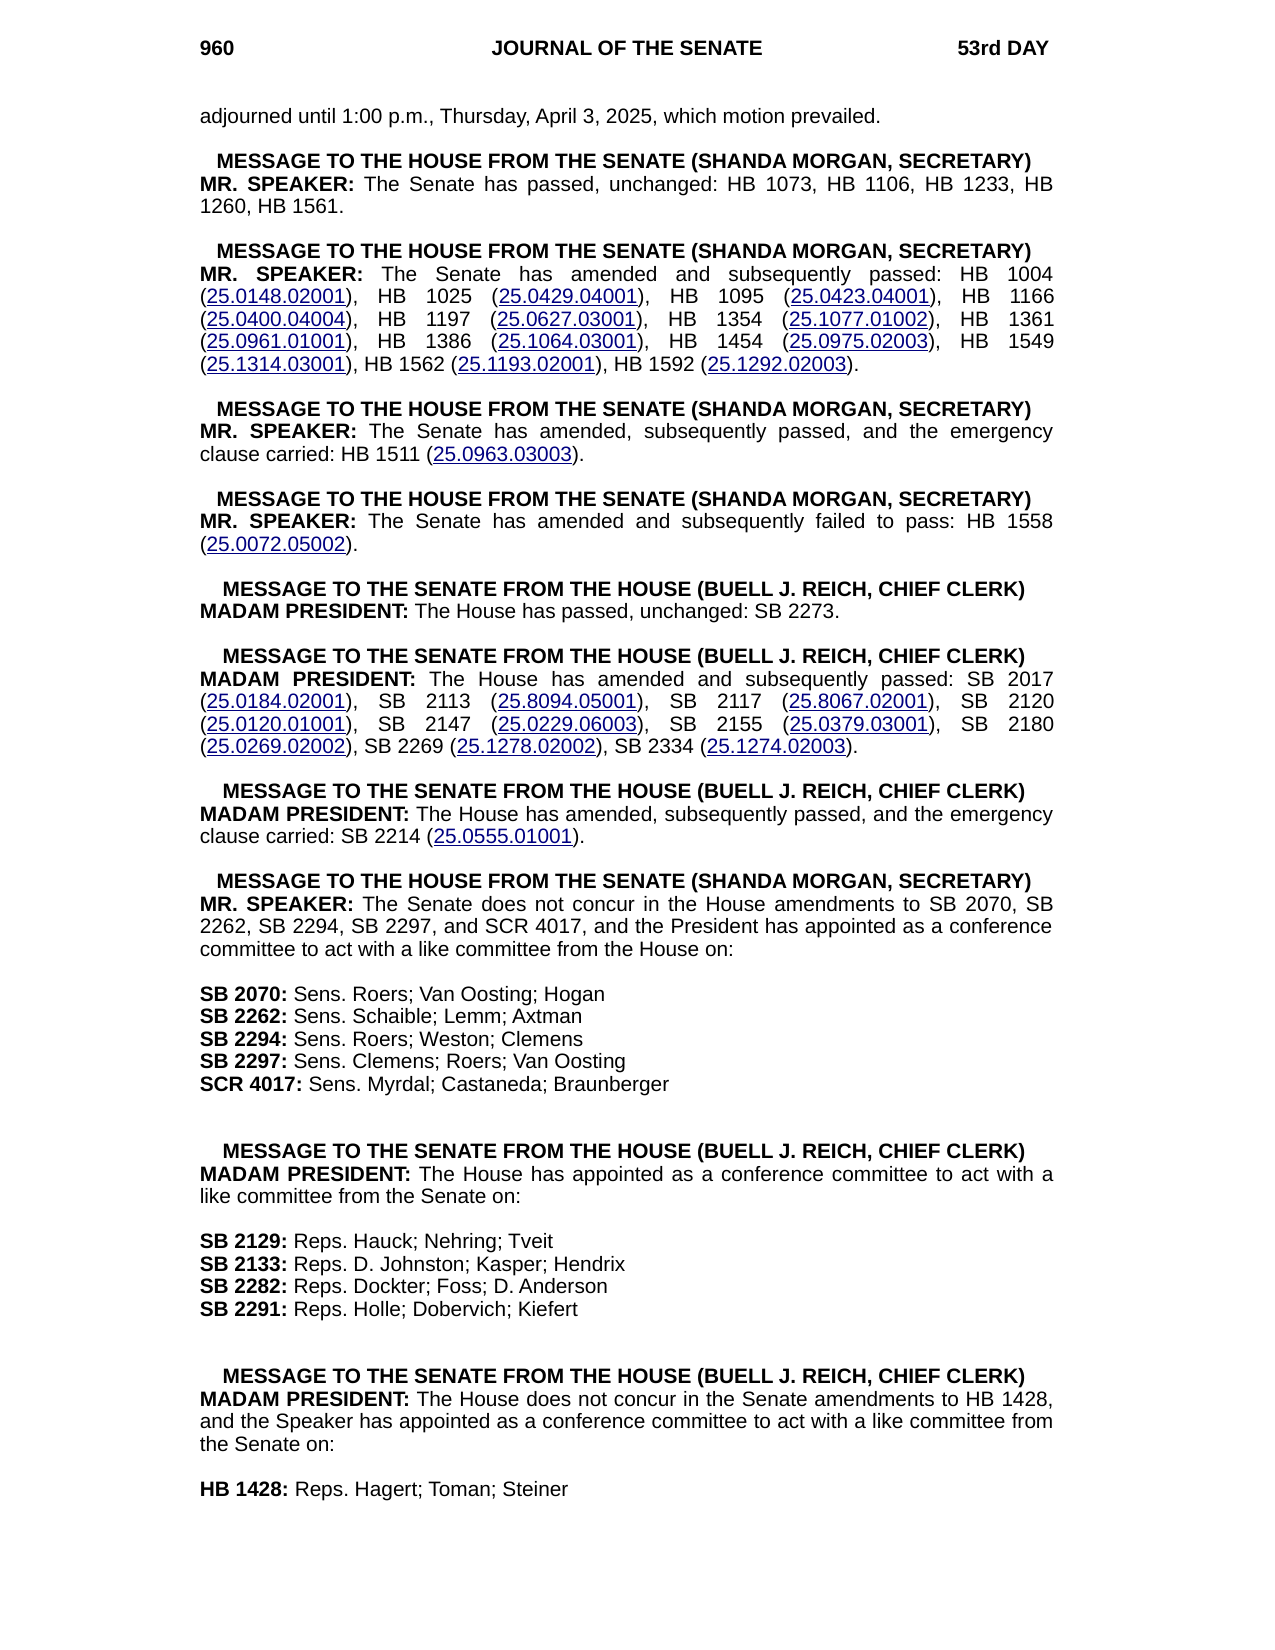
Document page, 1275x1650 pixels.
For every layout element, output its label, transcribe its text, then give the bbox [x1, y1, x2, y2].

text SB 2291: Reps. Holle; Dobervich; Kiefert [199, 1298, 1054, 1321]
text MADAM PRESIDENT: The House has amended, subsequently passed, and the emergency clause carried: SB 2214 (25.0555.01001). [199, 803, 1054, 848]
text MADAM PRESIDENT: The House has appointed as a conference committee to act with a like committee from the Senate on: [199, 1163, 1054, 1208]
text MESSAGE TO THE SENATE FROM THE HOUSE (BUELL J. REICH, CHIEF CLERK) [199, 1141, 1054, 1163]
text MR. SPEAKER: The Senate has amended, subsequently passed, and the emergency clause carried: HB 1511 (25.0963.03003). [199, 421, 1054, 466]
text MESSAGE TO THE SENATE FROM THE HOUSE (BUELL J. REICH, CHIEF CLERK) [199, 646, 1054, 668]
text MESSAGE TO THE HOUSE FROM THE SENATE (SHANDA MORGAN, SECRETARY) [199, 241, 1054, 263]
text SB 2129: Reps. Hauck; Nehring; Tveit [199, 1231, 1054, 1253]
text MR. SPEAKER: The Senate has amended and subsequently failed to pass: HB 1558 (25.0072.05002). [199, 511, 1054, 556]
subtitle Page 960 [9, 9, 109, 33]
text MADAM PRESIDENT: The House has amended and subsequently passed: SB 2017 (25.0184.02001), SB 2113 (25.8094.05001), SB 2117 (25.8067.02001), SB 2120 (25.0120.01001), SB 2147 (25.0229.06003), SB 2155 (25.0379.03001), SB 2180 (25.0269.02002), SB 2269 (25.1278.02002), SB 2334 (25.1274.02003). [199, 668, 1054, 758]
text SB 2297: Sens. Clemens; Roers; Van Oosting [199, 1051, 1054, 1073]
text MADAM PRESIDENT: The House does not concur in the Senate amendments to HB 1428, and the Speaker has appointed as a conference committee to act with a like committee from the Senate on: [199, 1388, 1054, 1456]
text MR. SPEAKER: The Senate has amended and subsequently passed: HB 1004 (25.0148.02001), HB 1025 (25.0429.04001), HB 1095 (25.0423.04001), HB 1166 (25.0400.04004), HB 1197 (25.0627.03001), HB 1354 (25.1077.01002), HB 1361 (25.0961.01001), HB 1386 (25.1064.03001), HB 1454 (25.0975.02003), HB 1549 (25.1314.03001), HB 1562 (25.1193.02001), HB 1592 (25.1292.02003). [199, 263, 1054, 376]
text MR. SPEAKER: The Senate has passed, unchanged: HB 1073, HB 1106, HB 1233, HB 1260, HB 1561. [199, 173, 1054, 218]
text MESSAGE TO THE SENATE FROM THE HOUSE (BUELL J. REICH, CHIEF CLERK) [199, 578, 1054, 601]
text SB 2133: Reps. D. Johnston; Kasper; Hendrix [199, 1253, 1054, 1276]
text SB 2262: Sens. Schaible; Lemm; Axtman [199, 1006, 1054, 1028]
text MR. SPEAKER: The Senate does not concur in the House amendments to SB 2070, SB 2262, SB 2294, SB 2297, and SCR 4017, and the President has appointed as a conference committee to act with a like committee from the House on: [199, 893, 1054, 961]
text MESSAGE TO THE HOUSE FROM THE SENATE (SHANDA MORGAN, SECRETARY) [199, 398, 1054, 421]
text MESSAGE TO THE HOUSE FROM THE SENATE (SHANDA MORGAN, SECRETARY) [199, 488, 1054, 511]
text HB 1428: Reps. Hagert; Toman; Steiner [199, 1478, 1054, 1501]
text adjourned until 1:00 p.m., Thursday, April 3, 2025, which motion prevailed. [199, 106, 1054, 128]
text MESSAGE TO THE HOUSE FROM THE SENATE (SHANDA MORGAN, SECRETARY) [199, 871, 1054, 893]
text SB 2282: Reps. Dockter; Foss; D. Anderson [199, 1276, 1054, 1298]
text SB 2294: Sens. Roers; Weston; Clemens [199, 1028, 1054, 1051]
text SCR 4017: Sens. Myrdal; Castaneda; Braunberger [199, 1073, 1054, 1096]
text MESSAGE TO THE HOUSE FROM THE SENATE (SHANDA MORGAN, SECRETARY) [199, 151, 1054, 173]
text MESSAGE TO THE SENATE FROM THE HOUSE (BUELL J. REICH, CHIEF CLERK) [199, 781, 1054, 803]
text MADAM PRESIDENT: The House has passed, unchanged: SB 2273. [199, 601, 1054, 623]
text SB 2070: Sens. Roers; Van Oosting; Hogan [199, 983, 1054, 1006]
text MESSAGE TO THE SENATE FROM THE HOUSE (BUELL J. REICH, CHIEF CLERK) [199, 1366, 1054, 1388]
